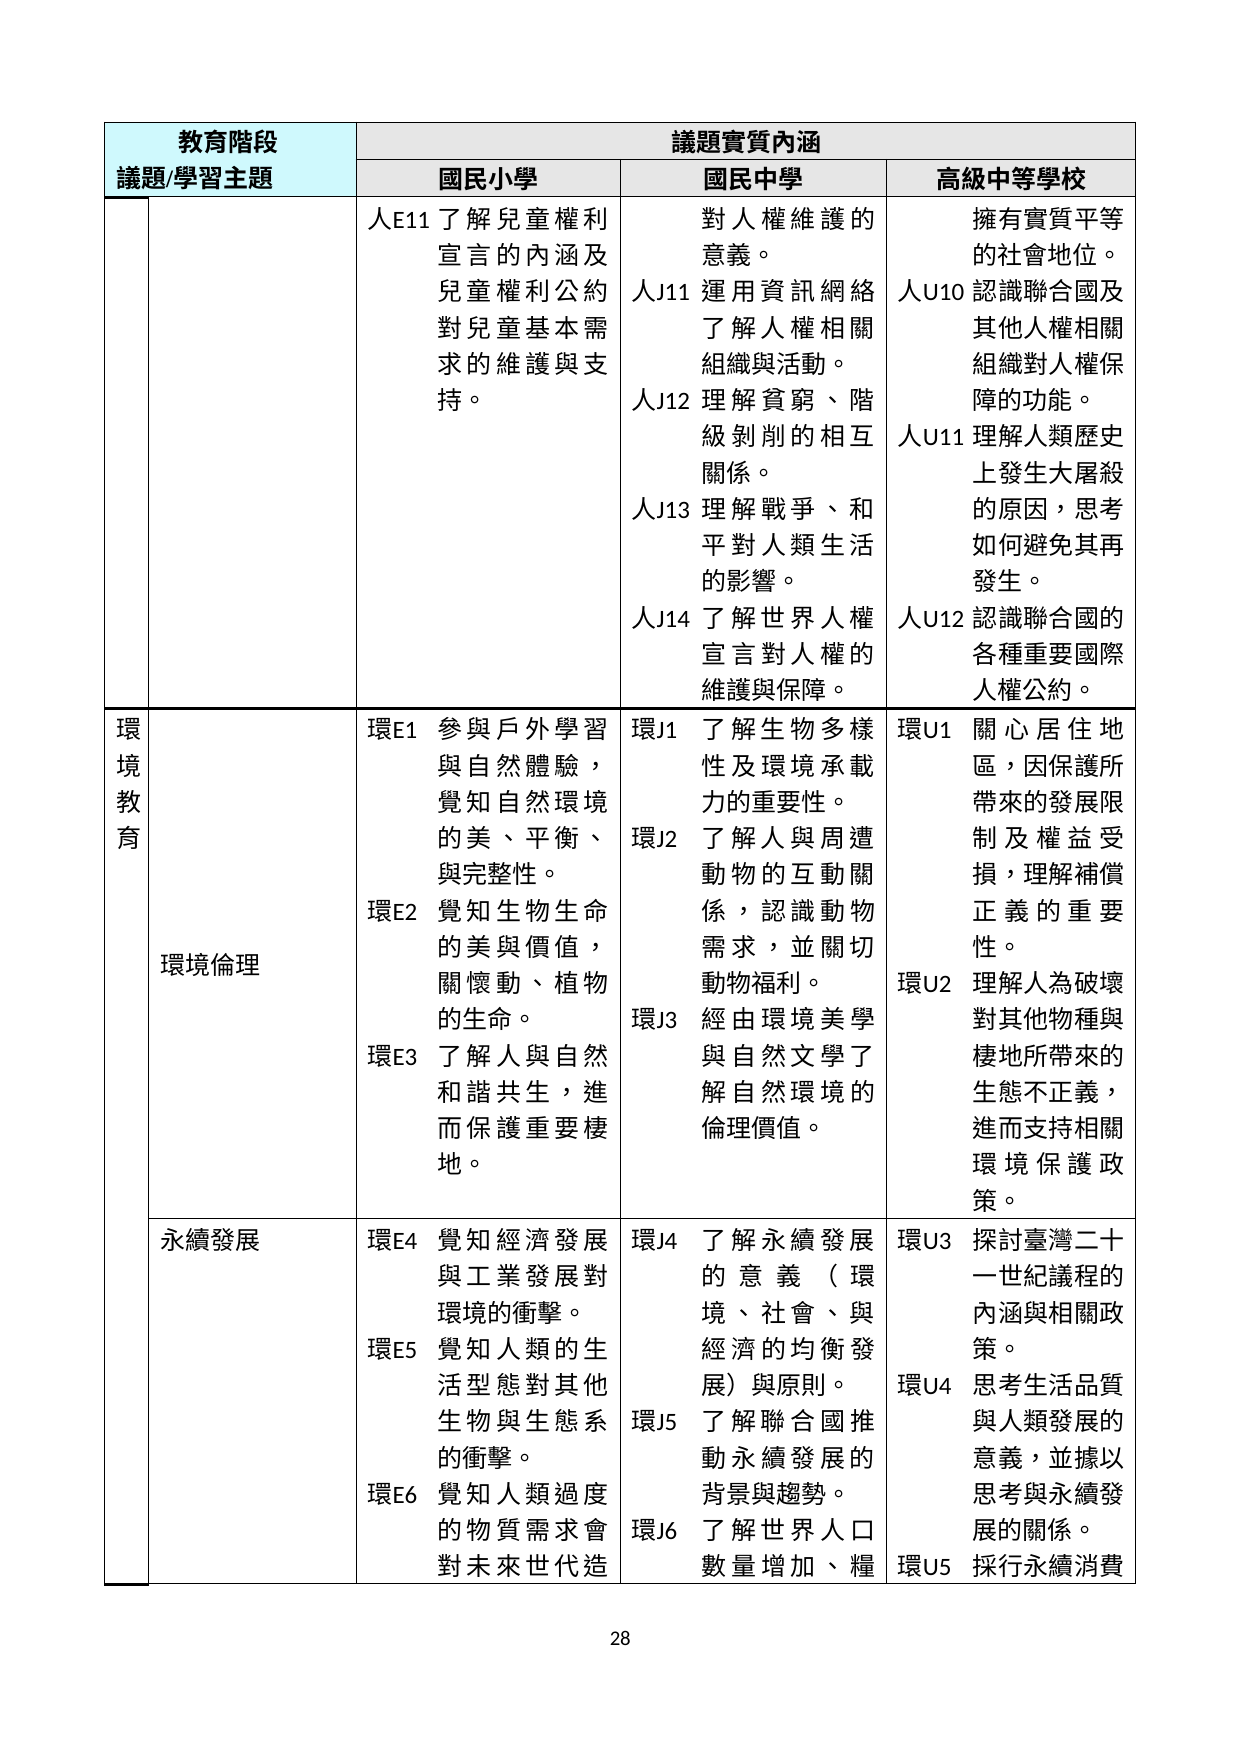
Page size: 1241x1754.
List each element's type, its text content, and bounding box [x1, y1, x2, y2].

table_cell 說明言論自由或新聞自由對於民主社會運作的重要性。 理解法律對社會上原住民、身心障礙者等弱勢所提供各種平權措施，旨在促進其能擁有實質平等的社會地位。 認識聯合國及其他人權相關組織對人權保障的功能。 理解人類歷史上發生大屠殺的原因，思考如何避免其再發生。 認識聯合國的各種重要國際人權公約。 [887, 197, 1135, 707]
table_cell 覺知經濟發展與工業發展對環境的衝擊。 覺知人類的生活型態對其他生物與生態系的衝擊。 覺知人類過度的物質需求會對未來世代造成衝擊。 覺知人類社會有糧食分配不均與貧富差異太大的問題。 [357, 1219, 620, 1583]
table_cell 國民小學 [357, 160, 620, 196]
table_cell 環境教育 [105, 710, 148, 1583]
table_cell 國民中學 [621, 160, 886, 196]
table_cell [149, 197, 356, 707]
table_header 議題實質內涵 [357, 123, 1135, 159]
table_cell 永續發展 [149, 1219, 356, 1583]
table_cell 高級中等學校 [887, 160, 1135, 196]
table_cell 參與戶外學習與自然體驗，覺知自然環境的美、平衡、與完整性。 覺知生物生命的美與價值，關懷動、植物的生命。 了解人與自然和諧共生，進而保護重要棲地。 [357, 710, 620, 1217]
table_cell 了解人身自由權，並具有自我保護的知能。 認識教育權、工作權與個人生涯發展的關係。 了解人權的起源與歷史發展對人權維護的意義。 運用資訊網絡了解人權相關組織與活動。 理解貧窮、階級剝削的相互關係。 理解戰爭、和平對人類生活的影響。 了解世界人權宣言對人權的維護與保障。 [621, 197, 886, 707]
table_cell [105, 199, 148, 707]
table_cell 了解永續發展的意義（環境、社會、與經濟的均衡發展）與原則。 了解聯合國推動永續發展的背景與趨勢。 了解世界人口數量增加、糧 [621, 1219, 886, 1583]
table_cell 了解生物多樣性及環境承載力的重要性。 了解人與周遭動物的互動關係，認識動物需求，並關切動物福利。 經由環境美學與自然文學了解自然環境的倫理價值。 [621, 710, 886, 1217]
table_cell 了解兒童對遊戲權利的需求。 認識生存權、身分權的剝奪與個人尊嚴的關係。 認識隱私權與日常生活的關係。 了解兒童權利宣言的內涵及兒童權利公約對兒童基本需求的維護與支持。 [357, 197, 620, 707]
table_cell 關心居住地區，因保護所帶來的發展限制及權益受損，理解補償正義的重要性。 理解人為破壞對其他物種與棲地所帶來的生態不正義，進而支持相關環境保護政策。 [887, 710, 1135, 1217]
table_cell 探討臺灣二十一世紀議程的內涵與相關政策。 思考生活品質與人類發展的意義，並據以思考與永續發展的關係。 採行永續消費與簡樸生活的生活型態，促進永續發展。 [887, 1219, 1135, 1583]
table_header 教育階段 議題/學習主題 [105, 123, 356, 196]
table_cell 環境倫理 [149, 710, 356, 1217]
